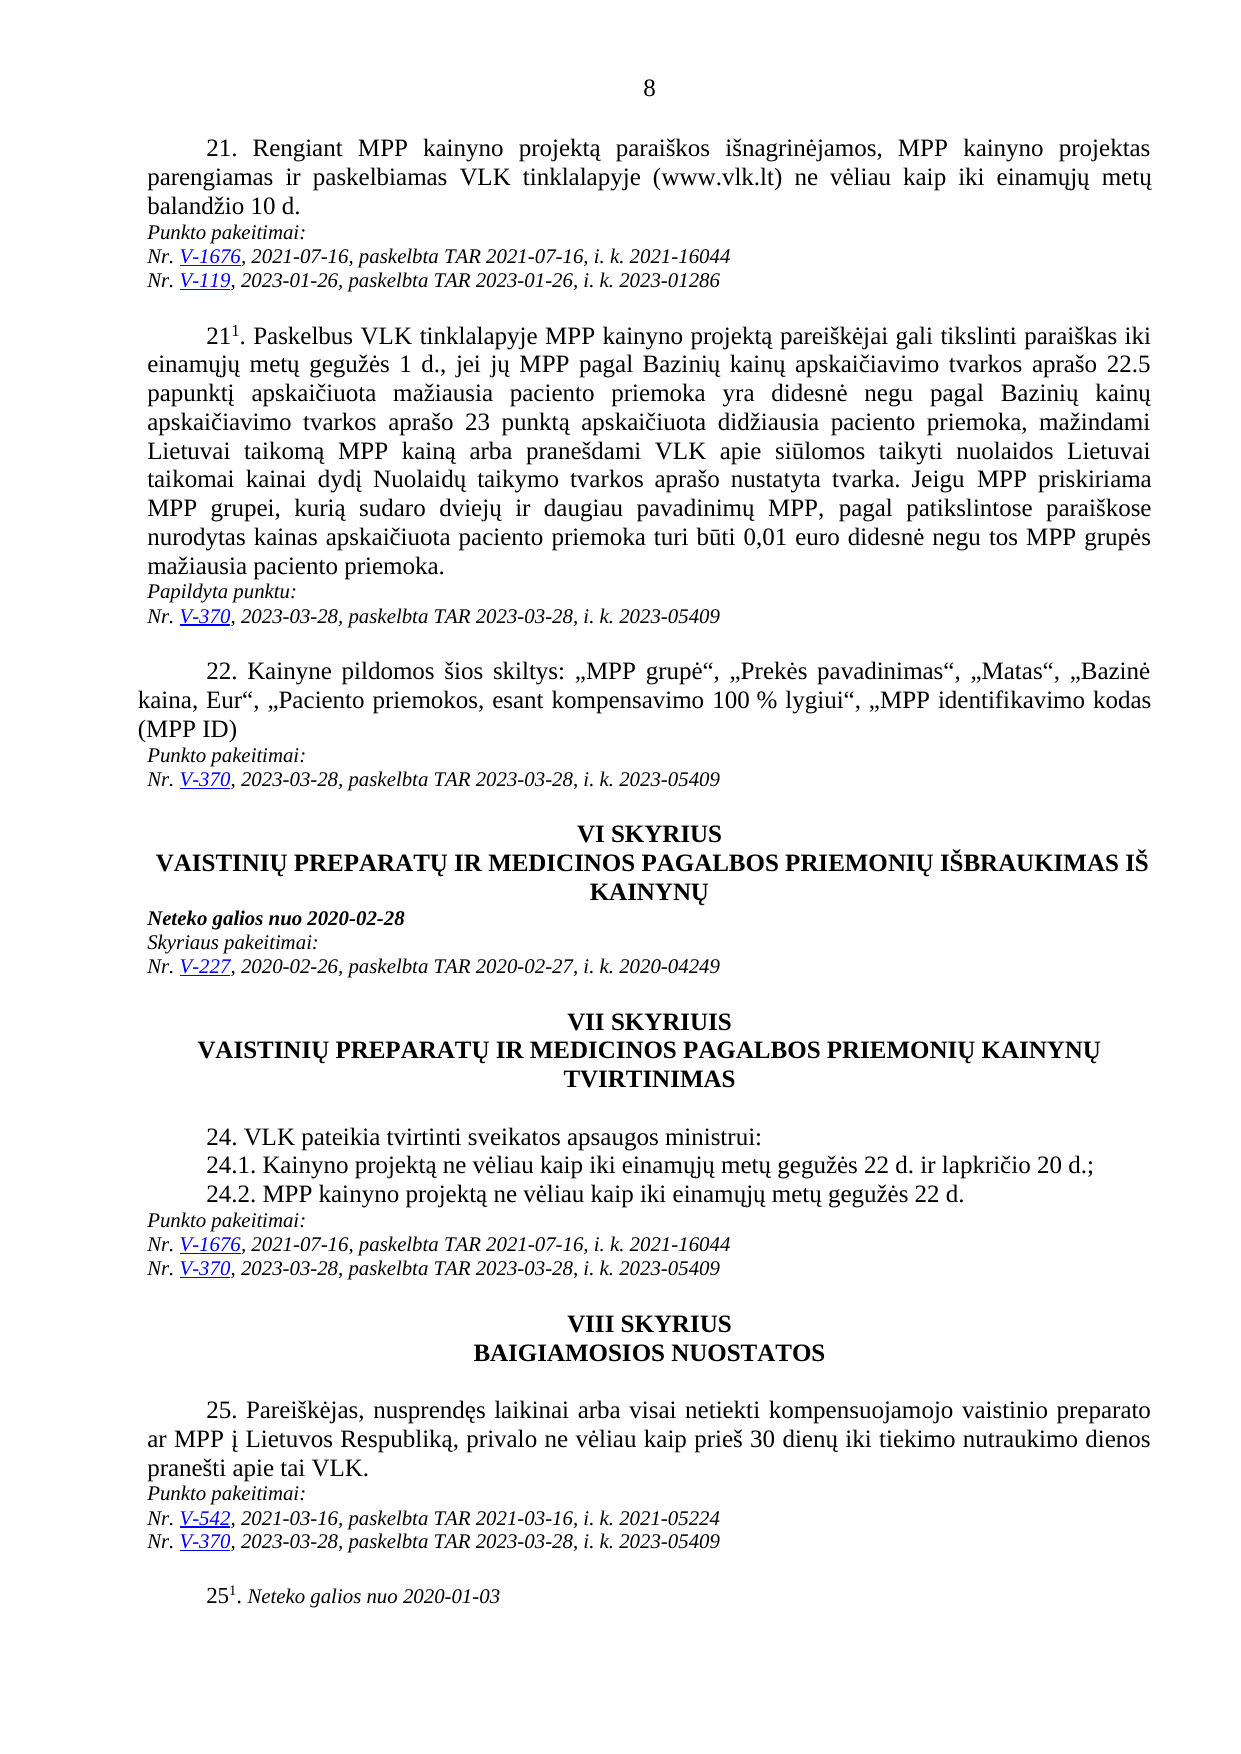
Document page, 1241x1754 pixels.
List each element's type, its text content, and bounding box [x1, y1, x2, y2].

text Neteko galios nuo 2020-02-28 [147, 906, 1152, 930]
text Nr. V-370, 2023-03-28, paskelbta TAR 2023-03-28, i. k. 2023-05409 [147, 603, 1152, 628]
text Punkto pakeitimai: [147, 220, 1152, 244]
text Nr. V-227, 2020-02-26, paskelbta TAR 2020-02-27, i. k. 2020-04249 [147, 954, 1152, 978]
text Skyriaus pakeitimai: [147, 930, 1152, 954]
text 25. Pareiškėjas, nusprendęs laikinai arba visai netiekti kompensuojamojo vaistinio preparato ar MPP į Lietuvos Respubliką, privalo ne vėliau kaip prieš 30 dienų iki tiekimo nutraukimo dienos pranešti apie tai VLK. [147, 1395, 1152, 1481]
text Nr. V-370, 2023-03-28, paskelbta TAR 2023-03-28, i. k. 2023-05409 [147, 1256, 1152, 1280]
text Nr. V-1676, 2021-07-16, paskelbta TAR 2021-07-16, i. k. 2021-16044 [147, 244, 1152, 268]
text 24. VLK pateikia tvirtinti sveikatos apsaugos ministrui: [147, 1122, 1152, 1150]
text VAISTINIŲ PREPARATŲ IR MEDICINOS PAGALBOS PRIEMONIŲ KAINYNŲ TVIRTINIMAS [147, 1035, 1152, 1093]
text BAIGIAMOSIOS NUOSTATOS [147, 1338, 1152, 1366]
text 211. Paskelbus VLK tinklalapyje MPP kainyno projektą pareiškėjai gali tikslinti paraiškas iki einamųjų metų gegužės 1 d., jei jų MPP pagal Bazinių kainų apskaičiavimo tvarkos aprašo 22.5 papunktį apskaičiuota mažiausia paciento priemoka yra didesnė negu pagal Bazinių kainų apskaičiavimo tvarkos aprašo 23 punktą apskaičiuota didžiausia paciento priemoka, mažindami Lietuvai taikomą MPP kainą arba pranešdami VLK apie siūlomos taikyti nuolaidos Lietuvai taikomai kainai dydį Nuolaidų taikymo tvarkos aprašo nustatyta tvarka. Jeigu MPP priskiriama MPP grupei, kurią sudaro dviejų ir daugiau pavadinimų MPP, pagal patikslintose paraiškose nurodytas kainas apskaičiuota paciento priemoka turi būti 0,01 euro didesnė negu tos MPP grupės mažiausia paciento priemoka. [147, 321, 1152, 579]
text Punkto pakeitimai: [147, 1208, 1152, 1232]
text Nr. V-119, 2023-01-26, paskelbta TAR 2023-01-26, i. k. 2023-01286 [147, 268, 1152, 292]
text Punkto pakeitimai: [147, 743, 1152, 767]
text Papildyta punktu: [147, 579, 1152, 603]
text Nr. V-370, 2023-03-28, paskelbta TAR 2023-03-28, i. k. 2023-05409 [147, 1529, 1152, 1553]
text 24.2. MPP kainyno projektą ne vėliau kaip iki einamųjų metų gegužės 22 d. [147, 1179, 1152, 1208]
text 21. Rengiant MPP kainyno projektą paraiškos išnagrinėjamos, MPP kainyno projektas parengiamas ir paskelbiamas VLK tinklalapyje (www.vlk.lt) ne vėliau kaip iki einamųjų metų balandžio 10 d. [147, 133, 1152, 220]
text 251. Neteko galios nuo 2020-01-03 [147, 1582, 1152, 1609]
text VIII SKYRIUS [147, 1309, 1152, 1338]
text 22. Kainyne pildomos šios skiltys: „MPP grupė“, „Prekės pavadinimas“, „Matas“, „Bazinė kaina, Eur“, „Paciento priemokos, esant kompensavimo 100 % lygiui“, „MPP identifikavimo kodas (MPP ID) [138, 656, 1152, 743]
text 24.1. Kainyno projektą ne vėliau kaip iki einamųjų metų gegužės 22 d. ir lapkričio 20 d.; [147, 1150, 1152, 1179]
text Punkto pakeitimai: [147, 1481, 1152, 1505]
text VAISTINIŲ PREPARATŲ IR MEDICINOS PAGALBOS PRIEMONIŲ IŠBRAUKIMAS IŠ KAINYNŲ [147, 848, 1152, 906]
text Nr. V-1676, 2021-07-16, paskelbta TAR 2021-07-16, i. k. 2021-16044 [147, 1232, 1152, 1256]
text Nr. V-370, 2023-03-28, paskelbta TAR 2023-03-28, i. k. 2023-05409 [147, 767, 1152, 791]
text VI SKYRIUS [147, 819, 1152, 848]
text VII SKYRIUIS [147, 1007, 1152, 1035]
text Nr. V-542, 2021-03-16, paskelbta TAR 2021-03-16, i. k. 2021-05224 [147, 1505, 1152, 1529]
